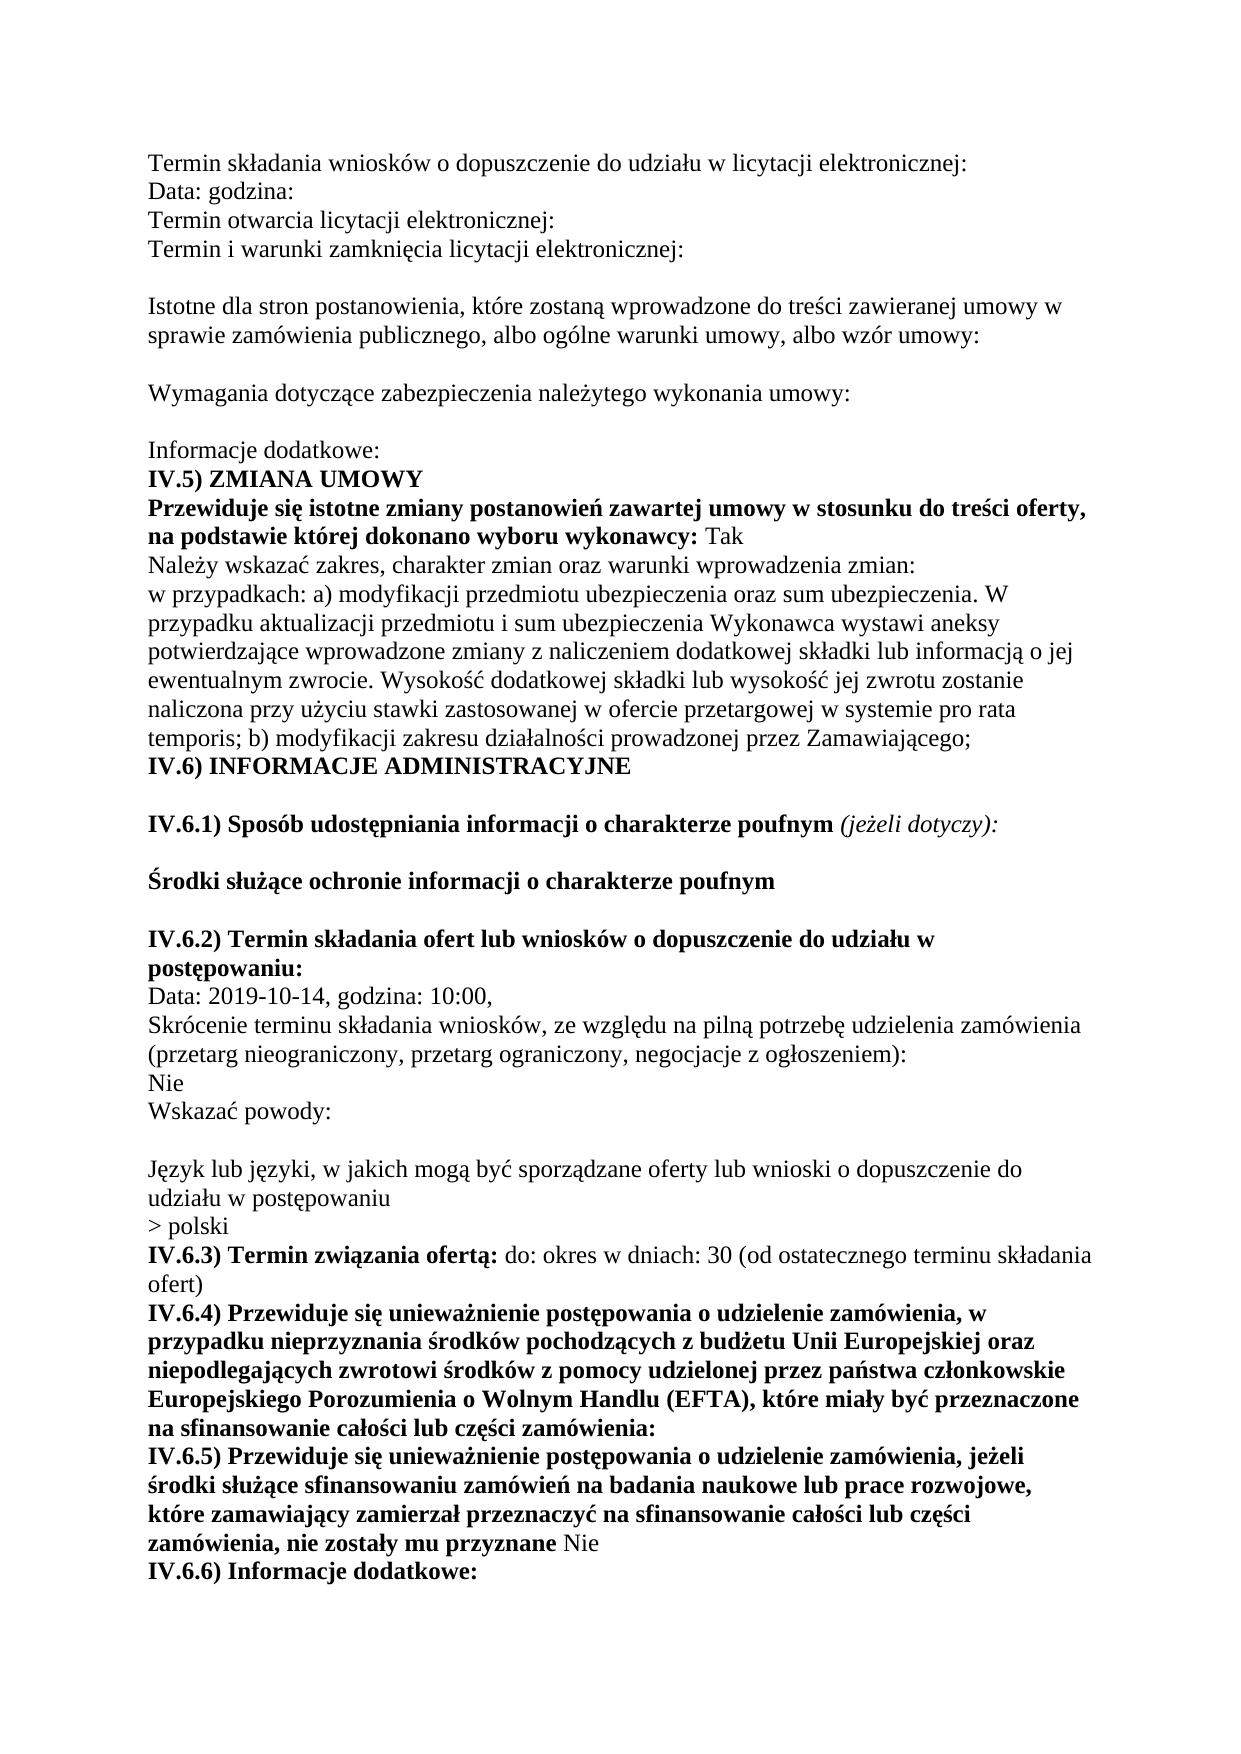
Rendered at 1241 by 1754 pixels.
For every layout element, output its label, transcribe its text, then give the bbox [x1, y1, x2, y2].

text Istotne dla stron postanowienia, które zostaną wprowadzone do treści zawieranej umowy w sprawie zamówienia publicznego, albo ogólne warunki umowy, albo wzór umowy: [148, 263, 1093, 349]
text Termin składania wniosków o dopuszczenie do udziału w licytacji elektronicznej: Data: godzina: Termin otwarcia licytacji elektronicznej: [148, 148, 1093, 234]
text IV.5) ZMIANA UMOWY Przewiduje się istotne zmiany postanowień zawartej umowy w stosunku do treści oferty, na podstawie której dokonano wyboru wykonawcy: Tak Należy wskazać zakres, charakter zmian oraz warunki wprowadzenia zmian: w przypadkach: a) modyfikacji przedmiotu ubezpieczenia oraz sum ubezpieczenia. W przypadku aktualizacji przedmiotu i sum ubezpieczenia Wykonawca wystawi aneksy potwierdzające wprowadzone zmiany z naliczeniem dodatkowej składki lub informacją o jej ewentualnym zwrocie. Wysokość dodatkowej składki lub wysokość jej zwrotu zostanie naliczona przy użyciu stawki zastosowanej w ofercie przetargowej w systemie pro rata temporis; b) modyfikacji zakresu działalności prowadzonej przez Zamawiającego; IV.6) INFORMACJE ADMINISTRACYJNE IV.6.1) Sposób udostępniania informacji o charakterze poufnym (jeżeli dotyczy): Środki służące ochronie informacji o charakterze poufnym IV.6.2) Termin składania ofert lub wniosków o dopuszczenie do udziału w postępowaniu: Data: 2019-10-14, godzina: 10:00, Skrócenie terminu składania wniosków, ze względu na pilną potrzebę udzielenia zamówienia (przetarg nieograniczony, przetarg ograniczony, negocjacje z ogłoszeniem): Nie Wskazać powody: Język lub języki, w jakich mogą być sporządzane oferty lub wnioski o dopuszczenie do udziału w postępowaniu > polski IV.6.3) Termin związania ofertą: do: okres w dniach: 30 (od ostatecznego terminu składania ofert) IV.6.4) Przewiduje się unieważnienie postępowania o udzielenie zamówienia, w przypadku nieprzyznania środków pochodzących z budżetu Unii Europejskiej oraz niepodlegających zwrotowi środków z pomocy udzielonej przez państwa członkowskie Europejskiego Porozumienia o Wolnym Handlu (EFTA), które miały być przeznaczone na sfinansowanie całości lub części zamówienia: IV.6.5) Przewiduje się unieważnienie postępowania o udzielenie zamówienia, jeżeli środki służące sfinansowaniu zamówień na badania naukowe lub prace rozwojowe, które zamawiający zamierzał przeznaczyć na sfinansowanie całości lub części zamówienia, nie zostały mu przyznane Nie IV.6.6) Informacje dodatkowe: [148, 464, 1093, 1585]
text Informacje dodatkowe: [148, 406, 1093, 464]
text Termin i warunki zamknięcia licytacji elektronicznej: [148, 234, 1093, 263]
text Wymagania dotyczące zabezpieczenia należytego wykonania umowy: [148, 349, 1093, 406]
